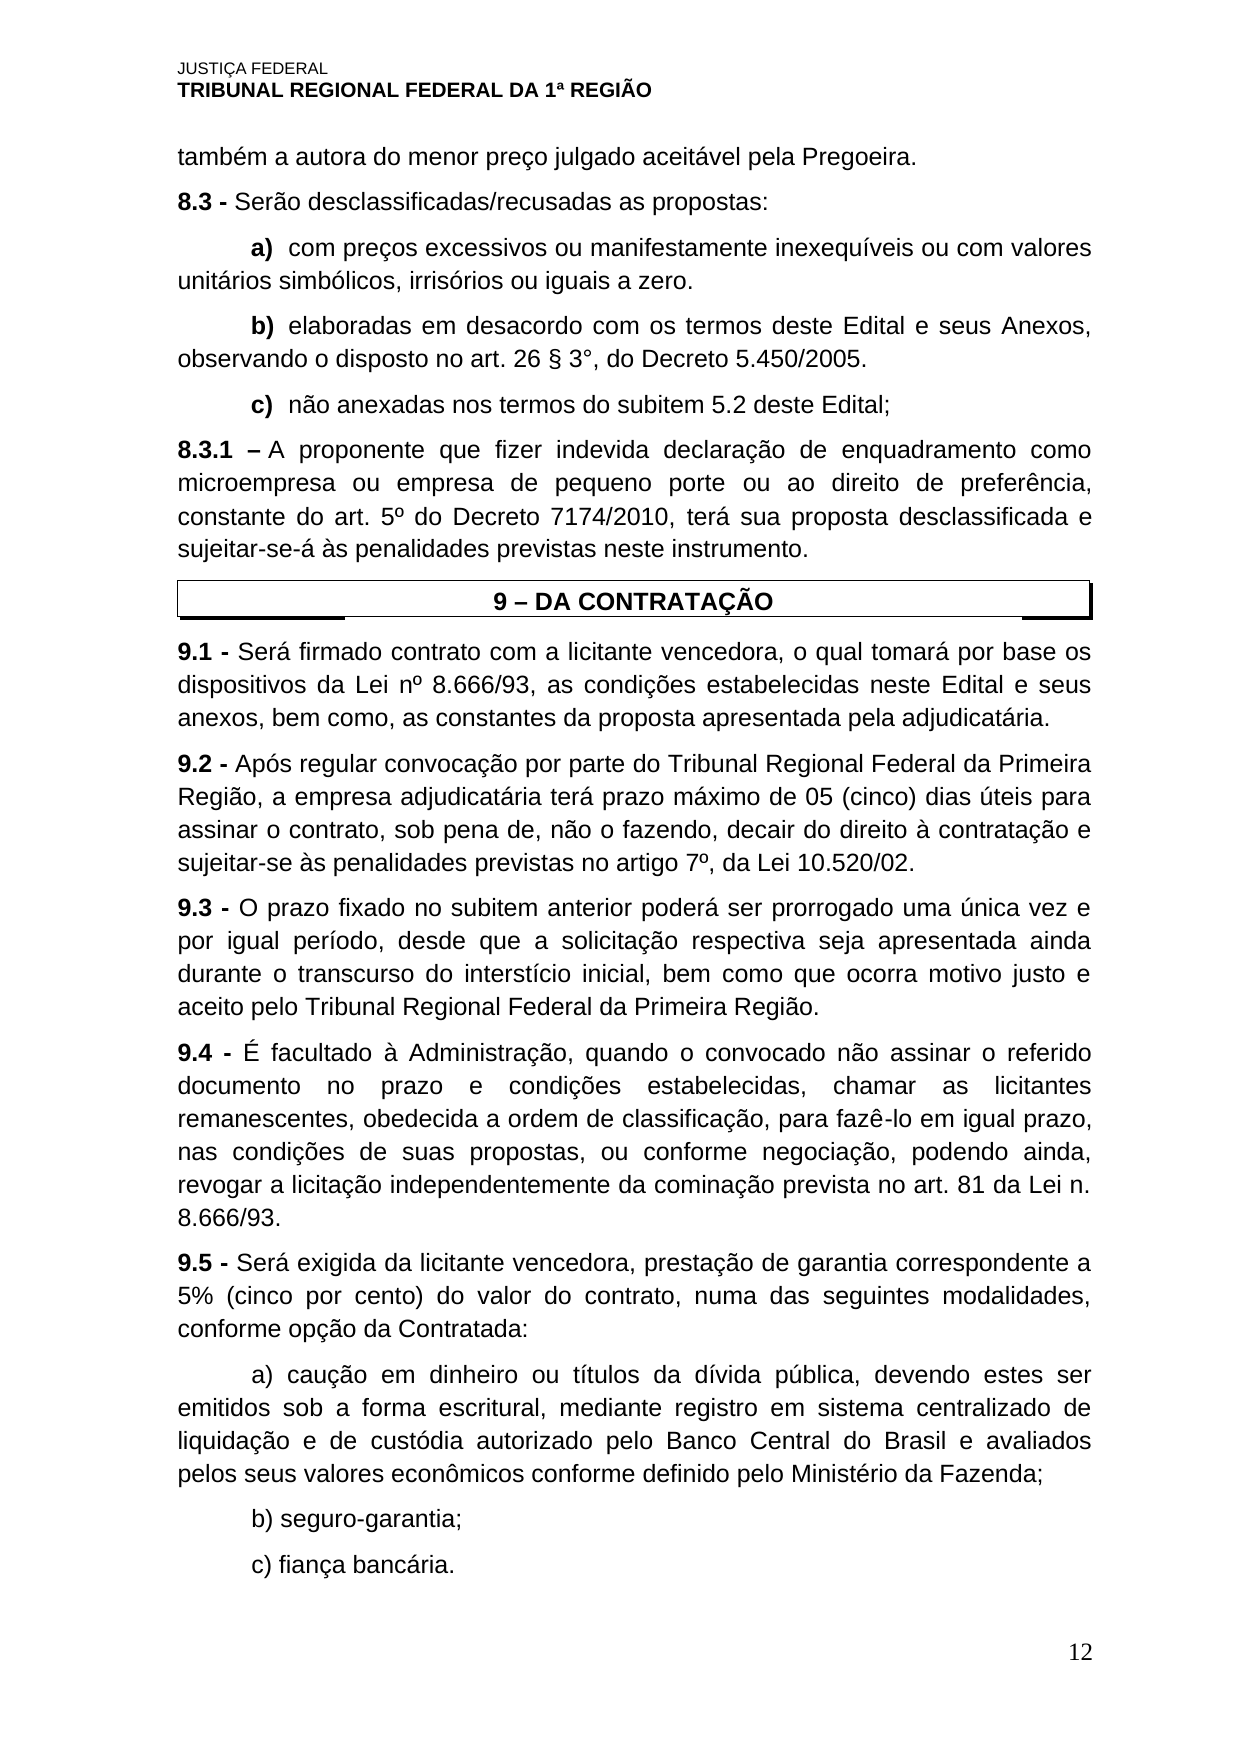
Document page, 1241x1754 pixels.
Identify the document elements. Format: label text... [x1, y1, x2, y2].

list com preços excessivos ou manifestamente inexequíveis ou com valores unitários simbólicos, irrisórios ou iguais a zero. [177, 233, 1093, 294]
text 9 – DA CONTRATAÇÃO [178, 581, 345, 616]
text c) fiança bancária. [251, 1550, 1093, 1579]
text 9.5 - Será exigida da licitante vencedora, prestação de garantia correspondente a 5% (cinco por cento) do valor do contrato, numa das seguintes modalidades, conforme opção da Contratada: [177, 1248, 1093, 1343]
text 8.3.1 – A proponente que fizer indevida declaração de enquadramento como microempresa ou empresa de pequeno porte ou ao direito de preferência, constante do art. 5º do Decreto 7174/2010, terá sua proposta desclassificada e sujeitar-se-á às penalidades previstas neste instrumento. [177, 435, 345, 563]
text 9 – DA CONTRATAÇÃO [1022, 581, 1089, 616]
text 9.1 - Será firmado contrato com a licitante vencedora, o qual tomará por base os dispositivos da Lei nº 8.666/93, as condições estabelecidas neste Edital e seus anexos, bem como, as constantes da proposta apresentada pela adjudicatária. [177, 637, 345, 732]
text 9.2 - Após regular convocação por parte do Tribunal Regional Federal da Primeira Região, a empresa adjudicatária terá prazo máximo de 05 (cinco) dias úteis para assinar o contrato, sob pena de, não o fazendo, decair do direito à contratação e sujeitar-se às penalidades previstas no artigo 7º, da Lei 10.520/02. [1022, 748, 1093, 876]
text 9.1 - Será firmado contrato com a licitante vencedora, o qual tomará por base os dispositivos da Lei nº 8.666/93, as condições estabelecidas neste Edital e seus anexos, bem como, as constantes da proposta apresentada pela adjudicatária. [1022, 637, 1093, 732]
text b) seguro-garantia; [251, 1504, 1093, 1533]
text 8.3 - Serão desclassificadas/recusadas as propostas: [177, 187, 1064, 216]
text a) caução em dinheiro ou títulos da dívida pública, devendo estes ser emitidos sob a forma escritural, mediante registro em sistema centralizado de liquidação e de custódia autorizado pelo Banco Central do Brasil e avaliados pelos seus valores econômicos conforme definido pelo Ministério da Fazenda; [177, 1360, 1093, 1488]
text 9.2 - Após regular convocação por parte do Tribunal Regional Federal da Primeira Região, a empresa adjudicatária terá prazo máximo de 05 (cinco) dias úteis para assinar o contrato, sob pena de, não o fazendo, decair do direito à contratação e sujeitar-se às penalidades previstas no artigo 7º, da Lei 10.520/02. [177, 748, 345, 876]
list não anexadas nos termos do subitem 5.2 deste Edital; [177, 390, 345, 419]
text 9.3 - O prazo fixado no subitem anterior poderá ser prorrogado uma única vez e por igual período, desde que a solicitação respectiva seja apresentada ainda durante o transcurso do interstício inicial, bem como que ocorra motivo justo e aceito pelo Tribunal Regional Federal da Primeira Região. [1022, 893, 1093, 1021]
text 9.4 - É facultado à Administração, quando o convocado não assinar o referido documento no prazo e condições estabelecidas, chamar as licitantes remanescentes, obedecida a ordem de classificação, para fazê‑lo em igual prazo, nas condições de suas propostas, ou conforme negociação, podendo ainda, revogar a licitação independentemente da cominação prevista no art. 81 da Lei n. 8.666/93. [177, 1038, 1093, 1232]
list elaboradas em desacordo com os termos deste Edital e seus Anexos, observando o disposto no art. 26 § 3°, do Decreto 5.450/2005. [177, 311, 1093, 373]
text também a autora do menor preço julgado aceitável pela Pregoeira. [177, 142, 1093, 171]
text 9.3 - O prazo fixado no subitem anterior poderá ser prorrogado uma única vez e por igual período, desde que a solicitação respectiva seja apresentada ainda durante o transcurso do interstício inicial, bem como que ocorra motivo justo e aceito pelo Tribunal Regional Federal da Primeira Região. [177, 893, 345, 1021]
list não anexadas nos termos do subitem 5.2 deste Edital; [1022, 390, 1093, 419]
text 8.3.1 – A proponente que fizer indevida declaração de enquadramento como microempresa ou empresa de pequeno porte ou ao direito de preferência, constante do art. 5º do Decreto 7174/2010, terá sua proposta desclassificada e sujeitar-se-á às penalidades previstas neste instrumento. [1022, 435, 1093, 563]
